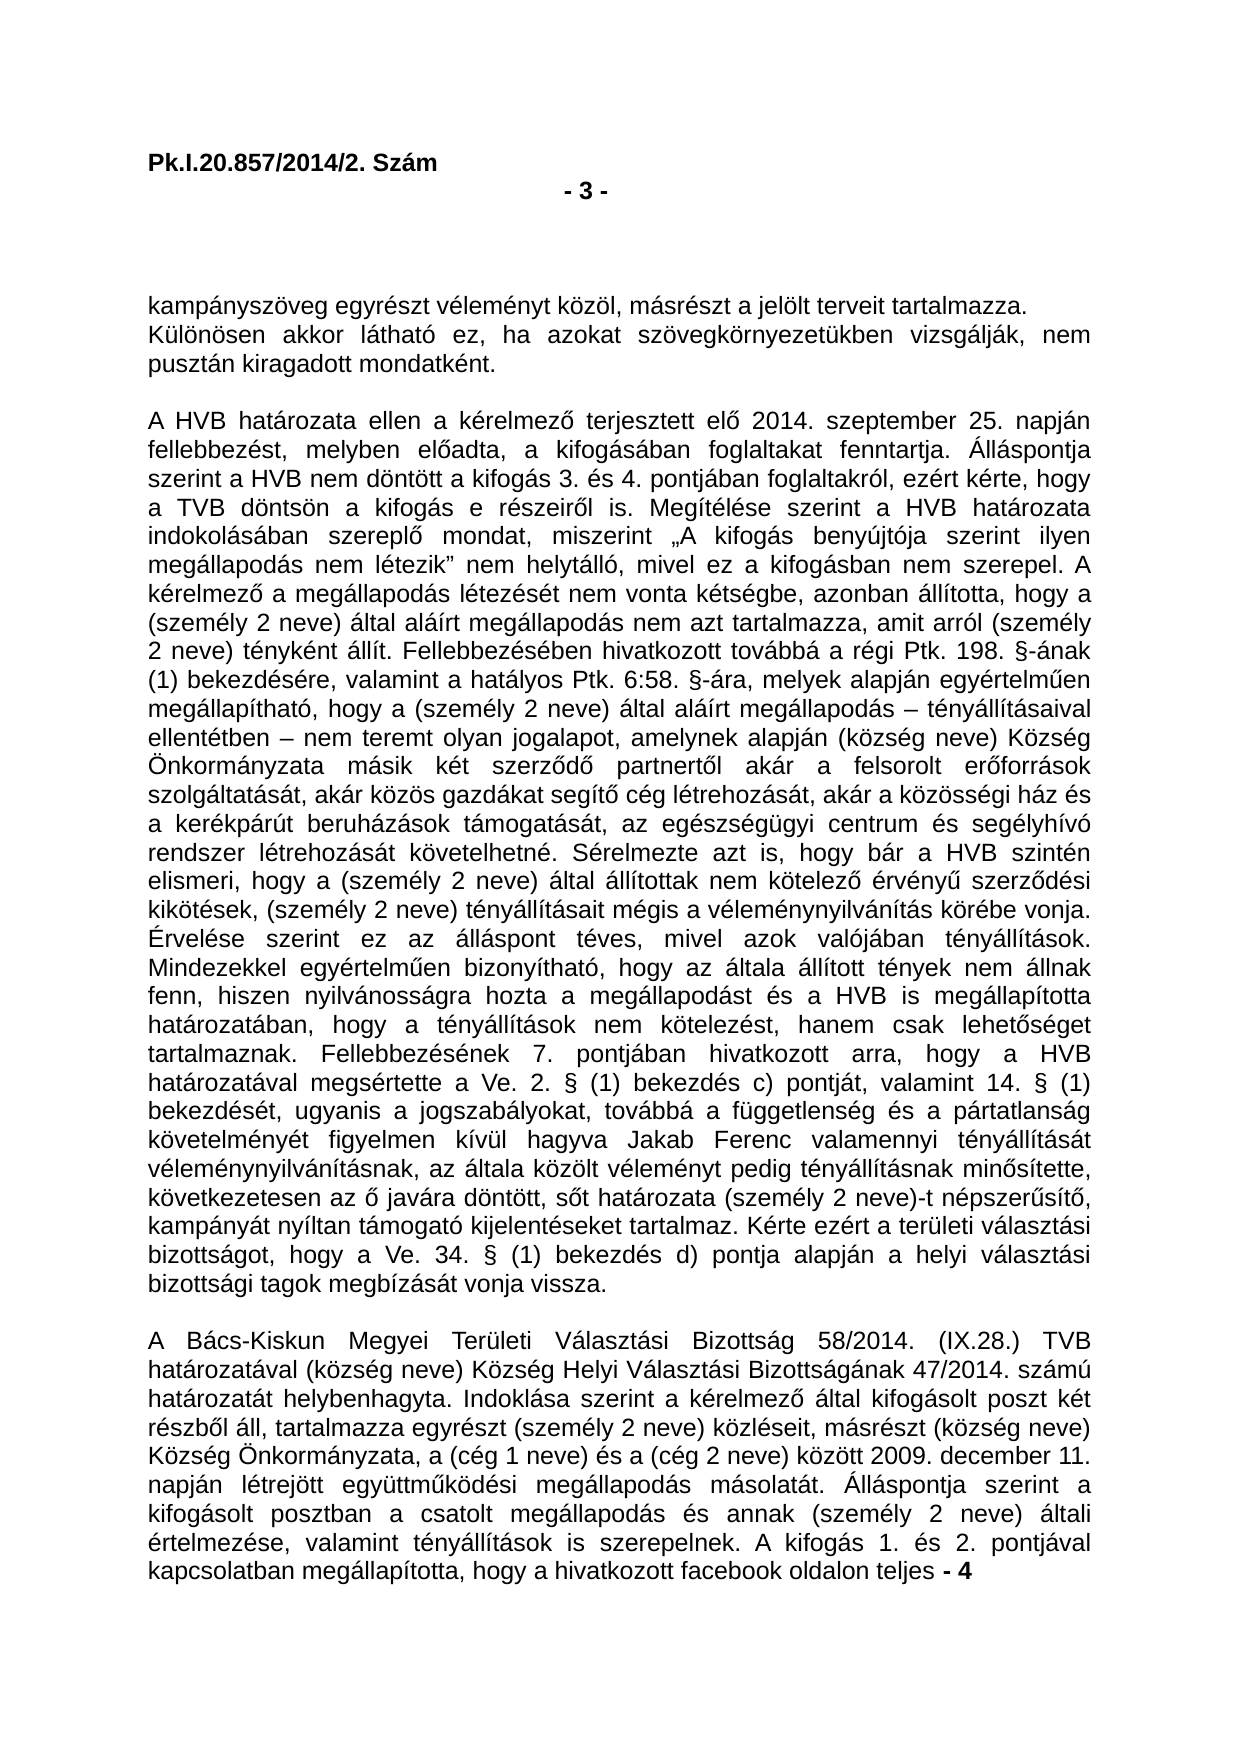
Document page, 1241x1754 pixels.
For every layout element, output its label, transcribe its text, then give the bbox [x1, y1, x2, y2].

text - 3 - [148, 176, 1093, 205]
text A Bács-Kiskun Megyei Területi Választási Bizottság 58/2014. (IX.28.) TVB határozatával (község neve) Község Helyi Választási Bizottságának 47/2014. számú határozatát helybenhagyta. Indoklása szerint a kérelmező által kifogásolt poszt két részből áll, tartalmazza egyrészt (személy 2 neve) közléseit, másrészt (község neve) Község Önkormányzata, a (cég 1 neve) és a (cég 2 neve) között 2009. december 11. napján létrejött együttműködési megállapodás másolatát. Álláspontja szerint a kifogásolt posztban a csatolt megállapodás és annak (személy 2 neve) általi értelmezése, valamint tényállítások is szerepelnek. A kifogás 1. és 2. pontjával kapcsolatban megállapította, hogy a hivatkozott facebook oldalon teljes - 4 [148, 1326, 1093, 1585]
text Különösen akkor látható ez, ha azokat szövegkörnyezetükben vizsgálják, nem pusztán kiragadott mondatként. [148, 320, 1093, 378]
text A HVB határozata ellen a kérelmező terjesztett elő 2014. szeptember 25. napján fellebbezést, melyben előadta, a kifogásában foglaltakat fenntartja. Álláspontja szerint a HVB nem döntött a kifogás 3. és 4. pontjában foglaltakról, ezért kérte, hogy a TVB döntsön a kifogás e részeiről is. Megítélése szerint a HVB határozata indokolásában szereplő mondat, miszerint „A kifogás benyújtója szerint ilyen megállapodás nem létezik” nem helytálló, mivel ez a kifogásban nem szerepel. A kérelmező a megállapodás létezését nem vonta kétségbe, azonban állította, hogy a (személy 2 neve) által aláírt megállapodás nem azt tartalmazza, amit arról (személy 2 neve) tényként állít. Fellebbezésében hivatkozott továbbá a régi Ptk. 198. §-ának (1) bekezdésére, valamint a hatályos Ptk. 6:58. §-ára, melyek alapján egyértelműen megállapítható, hogy a (személy 2 neve) által aláírt megállapodás – tényállításaival ellentétben – nem teremt olyan jogalapot, amelynek alapján (község neve) Község Önkormányzata másik két szerződő partnertől akár a felsorolt erőforrások szolgáltatását, akár közös gazdákat segítő cég létrehozását, akár a közösségi ház és a kerékpárút beruházások támogatását, az egészségügyi centrum és segélyhívó rendszer létrehozását követelhetné. Sérelmezte azt is, hogy bár a HVB szintén elismeri, hogy a (személy 2 neve) által állítottak nem kötelező érvényű szerződési kikötések, (személy 2 neve) tényállításait mégis a véleménynyilvánítás körébe vonja. Érvelése szerint ez az álláspont téves, mivel azok valójában tényállítások. Mindezekkel egyértelműen bizonyítható, hogy az általa állított tények nem állnak fenn, hiszen nyilvánosságra hozta a megállapodást és a HVB is megállapította határozatában, hogy a tényállítások nem kötelezést, hanem csak lehetőséget tartalmaznak. Fellebbezésének 7. pontjában hivatkozott arra, hogy a HVB határozatával megsértette a Ve. 2. § (1) bekezdés c) pontját, valamint 14. § (1) bekezdését, ugyanis a jogszabályokat, továbbá a függetlenség és a pártatlanság követelményét figyelmen kívül hagyva Jakab Ferenc valamennyi tényállítását véleménynyilvánításnak, az általa közölt véleményt pedig tényállításnak minősítette, következetesen az ő javára döntött, sőt határozata (személy 2 neve)-t népszerűsítő, kampányát nyíltan támogató kijelentéseket tartalmaz. Kérte ezért a területi választási bizottságot, hogy a Ve. 34. § (1) bekezdés d) pontja alapján a helyi választási bizottsági tagok megbízását vonja vissza. [148, 406, 1093, 1298]
text Pk.I.20.857/2014/2. Szám [148, 148, 1093, 176]
text kampányszöveg egyrészt véleményt közöl, másrészt a jelölt terveit tartalmazza. [148, 291, 1093, 320]
